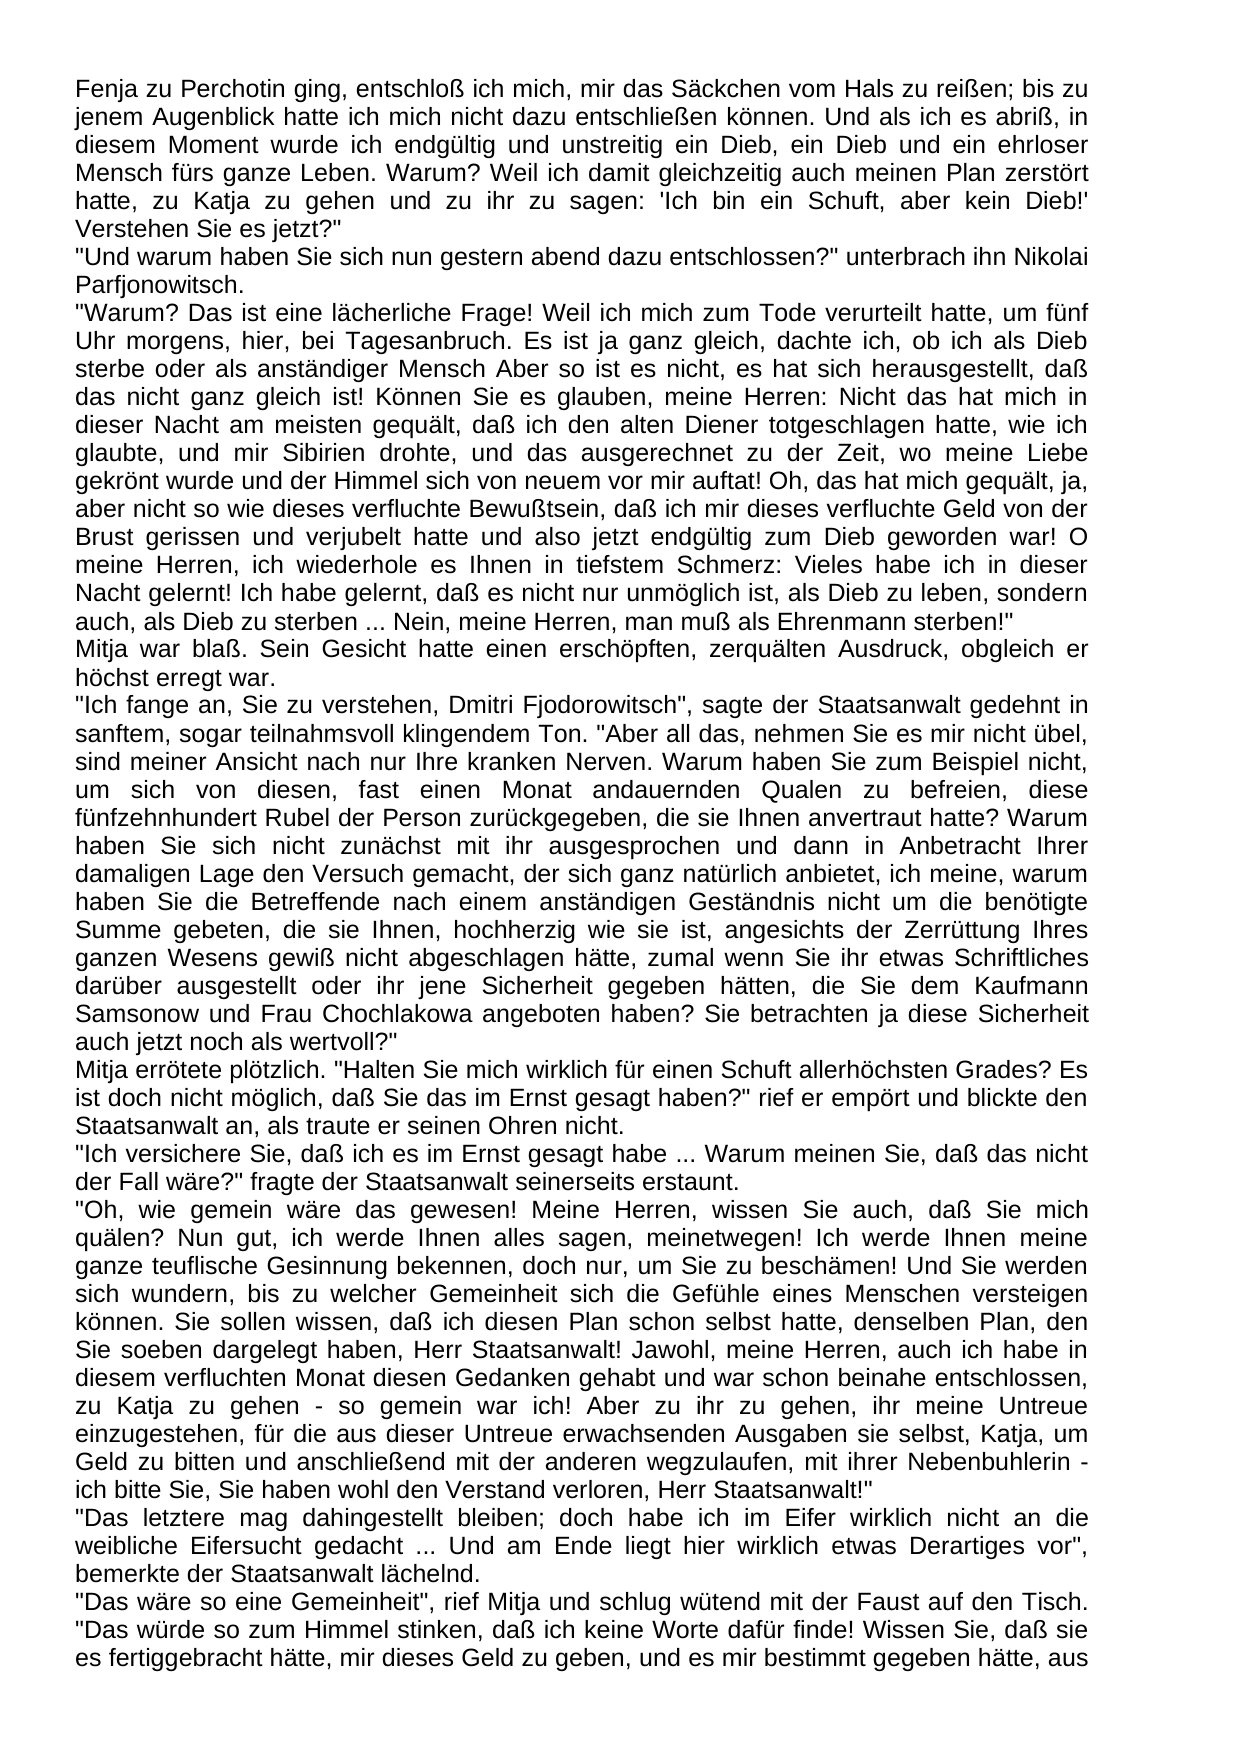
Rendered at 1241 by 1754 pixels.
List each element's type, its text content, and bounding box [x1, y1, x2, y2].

text "Das letztere mag dahingestellt bleiben; doch habe ich im Eifer wirklich nicht an die weibliche Eifersucht gedacht ... Und am Ende liegt hier wirklich etwas Derartiges vor", bemerkte der Staatsanwalt lächelnd. [75, 1504, 1091, 1588]
text "Oh, wie gemein wäre das gewesen! Meine Herren, wissen Sie auch, daß Sie mich quälen? Nun gut, ich werde Ihnen alles sagen, meinetwegen! Ich werde Ihnen meine ganze teuflische Gesinnung bekennen, doch nur, um Sie zu beschämen! Und Sie werden sich wundern, bis zu welcher Gemeinheit sich die Gefühle eines Menschen versteigen können. Sie sollen wissen, daß ich diesen Plan schon selbst hatte, denselben Plan, den Sie soeben dargelegt haben, Herr Staatsanwalt! Jawohl, meine Herren, auch ich habe in diesem verfluchten Monat diesen Gedanken gehabt und war schon beinahe entschlossen, zu Katja zu gehen - so gemein war ich! Aber zu ihr zu gehen, ihr meine Untreue einzugestehen, für die aus dieser Untreue erwachsenden Ausgaben sie selbst, Katja, um Geld zu bitten und anschließend mit der anderen wegzulaufen, mit ihrer Nebenbuhlerin - ich bitte Sie, Sie haben wohl den Verstand verloren, Herr Staatsanwalt!" [75, 1196, 1091, 1504]
text Fenja zu Perchotin ging, entschloß ich mich, mir das Säckchen vom Hals zu reißen; bis zu jenem Augenblick hatte ich mich nicht dazu entschließen können. Und als ich es abriß, in diesem Moment wurde ich endgültig und unstreitig ein Dieb, ein Dieb und ein ehrloser Mensch fürs ganze Leben. Warum? Weil ich damit gleichzeitig auch meinen Plan zerstört hatte, zu Katja zu gehen und zu ihr zu sagen: 'Ich bin ein Schuft, aber kein Dieb!' Verstehen Sie es jetzt?" [75, 75, 1091, 243]
text Mitja war blaß. Sein Gesicht hatte einen erschöpften, zerquälten Ausdruck, obgleich er höchst erregt war. [75, 635, 1091, 691]
text "Das wäre so eine Gemeinheit", rief Mitja und schlug wütend mit der Faust auf den Tisch. "Das würde so zum Himmel stinken, daß ich keine Worte dafür finde! Wissen Sie, daß sie es fertiggebracht hätte, mir dieses Geld zu geben, und es mir bestimmt gegeben hätte, aus [75, 1588, 1091, 1672]
text "Und warum haben Sie sich nun gestern abend dazu entschlossen?" unterbrach ihn Nikolai Parfjonowitsch. [75, 243, 1091, 299]
text "Ich fange an, Sie zu verstehen, Dmitri Fjodorowitsch", sagte der Staatsanwalt gedehnt in sanftem, sogar teilnahmsvoll klingendem Ton. "Aber all das, nehmen Sie es mir nicht übel, sind meiner Ansicht nach nur Ihre kranken Nerven. Warum haben Sie zum Beispiel nicht, um sich von diesen, fast einen Monat andauernden Qualen zu befreien, diese fünfzehnhundert Rubel der Person zurückgegeben, die sie Ihnen anvertraut hatte? Warum haben Sie sich nicht zunächst mit ihr ausgesprochen und dann in Anbetracht Ihrer damaligen Lage den Versuch gemacht, der sich ganz natürlich anbietet, ich meine, warum haben Sie die Betreffende nach einem anständigen Geständnis nicht um die benötigte Summe gebeten, die sie Ihnen, hochherzig wie sie ist, angesichts der Zerrüttung Ihres ganzen Wesens gewiß nicht abgeschlagen hätte, zumal wenn Sie ihr etwas Schriftliches darüber ausgestellt oder ihr jene Sicherheit gegeben hätten, die Sie dem Kaufmann Samsonow und Frau Chochlakowa angeboten haben? Sie betrachten ja diese Sicherheit auch jetzt noch als wertvoll?" [75, 691, 1091, 1056]
text Mitja errötete plötzlich. "Halten Sie mich wirklich für einen Schuft allerhöchsten Grades? Es ist doch nicht möglich, daß Sie das im Ernst gesagt haben?" rief er empört und blickte den Staatsanwalt an, als traute er seinen Ohren nicht. [75, 1056, 1091, 1140]
text "Ich versichere Sie, daß ich es im Ernst gesagt habe ... Warum meinen Sie, daß das nicht der Fall wäre?" fragte der Staatsanwalt seinerseits erstaunt. [75, 1140, 1091, 1196]
text "Warum? Das ist eine lächerliche Frage! Weil ich mich zum Tode verurteilt hatte, um fünf Uhr morgens, hier, bei Tagesanbruch. Es ist ja ganz gleich, dachte ich, ob ich als Dieb sterbe oder als anständiger Mensch Aber so ist es nicht, es hat sich herausgestellt, daß das nicht ganz gleich ist! Können Sie es glauben, meine Herren: Nicht das hat mich in dieser Nacht am meisten gequält, daß ich den alten Diener totgeschlagen hatte, wie ich glaubte, und mir Sibirien drohte, und das ausgerechnet zu der Zeit, wo meine Liebe gekrönt wurde und der Himmel sich von neuem vor mir auftat! Oh, das hat mich gequält, ja, aber nicht so wie dieses verfluchte Bewußtsein, daß ich mir dieses verfluchte Geld von der Brust gerissen und verjubelt hatte und also jetzt endgültig zum Dieb geworden war! O meine Herren, ich wiederhole es Ihnen in tiefstem Schmerz: Vieles habe ich in dieser Nacht gelernt! Ich habe gelernt, daß es nicht nur unmöglich ist, als Dieb zu leben, sondern auch, als Dieb zu sterben ... Nein, meine Herren, man muß als Ehrenmann sterben!" [75, 299, 1091, 635]
